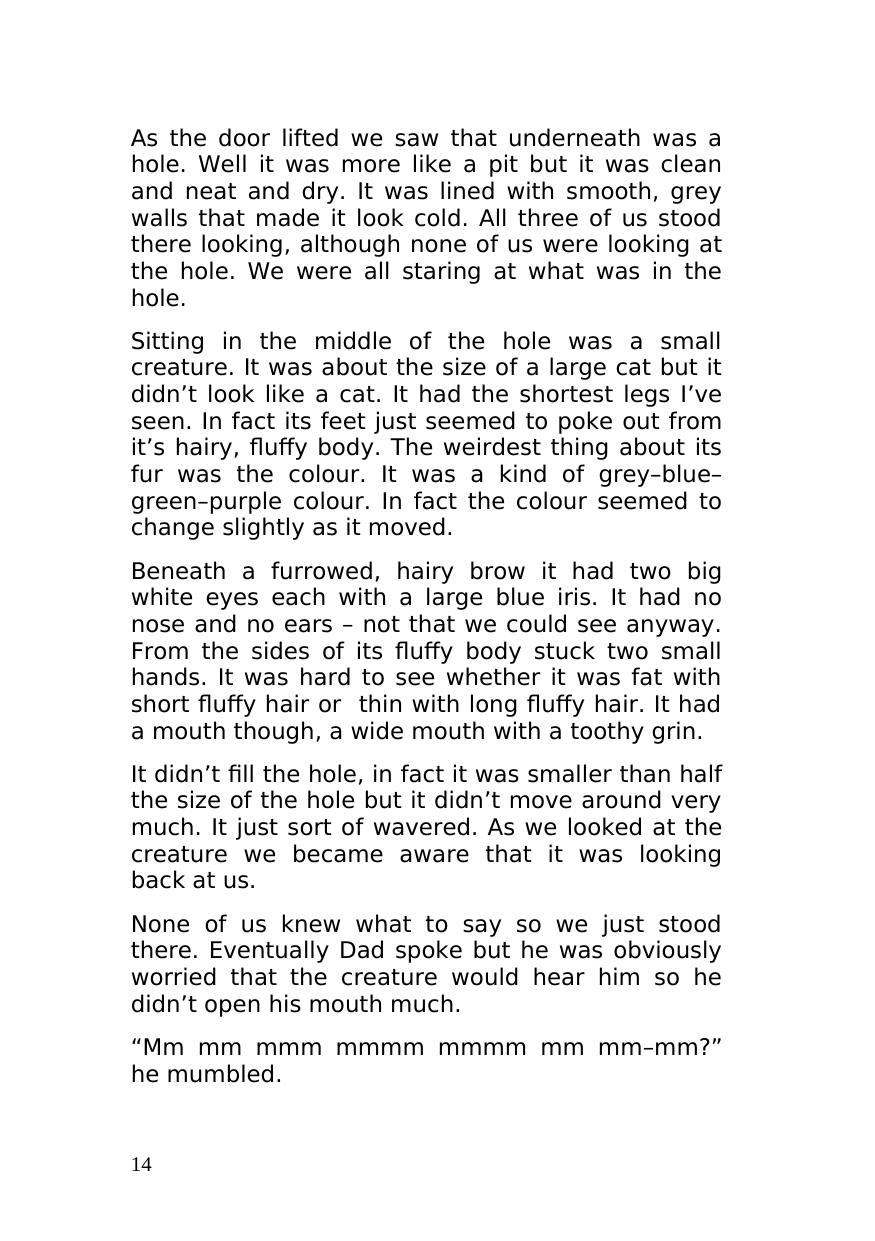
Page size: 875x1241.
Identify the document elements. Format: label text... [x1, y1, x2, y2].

subtitle Sitting in the middle of the hole was a small creature. It was about the size of a large cat but it didn’t look like a cat. It had the shortest legs I’ve seen. In fact its feet just seemed to poke out from it’s hairy, fluffy body. The weirdest thing about its fur was the colour. It was a kind of grey–blue–green–purple colour. In fact the colour seemed to change slightly as it moved. [131, 328, 723, 541]
subtitle Beneath a furrowed, hairy brow it had two big white eyes each with a large blue iris. It had no nose and no ears – not that we could see anyway. From the sides of its fluffy body stuck two small hands. It was hard to see whether it was fat with short fluffy hair or thin with long fluffy hair. It had a mouth though, a wide mouth with a toothy grin. [131, 558, 723, 744]
subtitle It didn’t fill the hole, in fact it was smaller than half the size of the hole but it didn’t move around very much. It just sort of wavered. As we looked at the creature we became aware that it was looking back at us. [131, 761, 723, 894]
subtitle “Mm mm mmm mmmm mmmm mm mm–mm?” he mumbled. [131, 1034, 723, 1087]
subtitle None of us knew what to say so we just stood there. Eventually Dad spoke but he was obviously worried that the creature would hear him so he didn’t open his mouth much. [131, 911, 723, 1018]
subtitle As the door lifted we saw that underneath was a hole. Well it was more like a pit but it was clean and neat and dry. It was lined with smooth, grey walls that made it look cold. All three of us stood there looking, although none of us were looking at the hole. We were all staring at what was in the hole. [131, 125, 723, 311]
